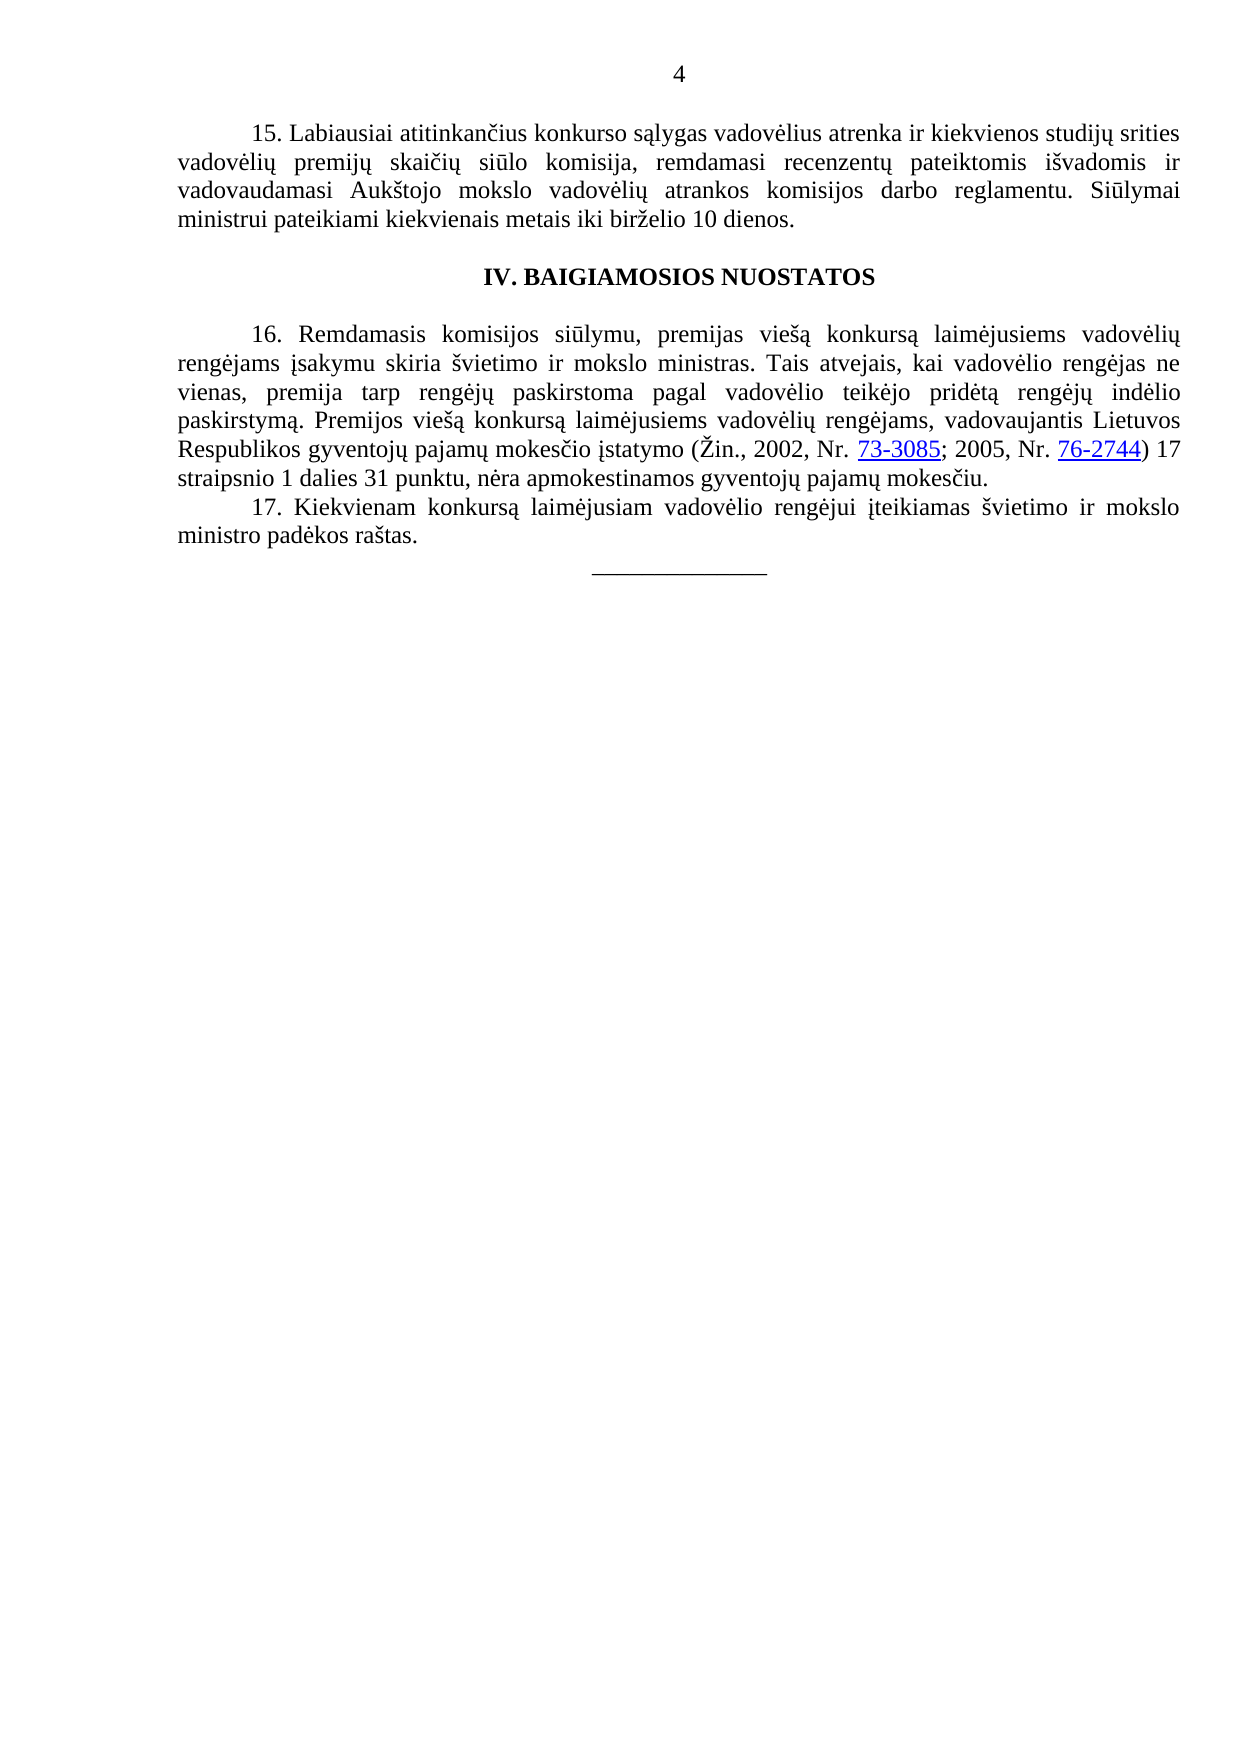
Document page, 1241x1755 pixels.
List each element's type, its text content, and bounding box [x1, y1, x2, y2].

text IV. BAIGIAMOSIOS NUOSTATOS [177, 262, 1181, 291]
text 15. Labiausiai atitinkančius konkurso sąlygas vadovėlius atrenka ir kiekvienos studijų srities vadovėlių premijų skaičių siūlo komisija, remdamasi recenzentų pateiktomis išvadomis ir vadovaudamasi Aukštojo mokslo vadovėlių atrankos komisijos darbo reglamentu. Siūlymai ministrui pateikiami kiekvienais metais iki birželio 10 dienos. [177, 118, 1181, 233]
text 17. Kiekvienam konkursą laimėjusiam vadovėlio rengėjui įteikiamas švietimo ir mokslo ministro padėkos raštas. [177, 492, 1181, 549]
text ______________ [177, 549, 1181, 578]
text 16. Remdamasis komisijos siūlymu, premijas viešą konkursą laimėjusiems vadovėlių rengėjams įsakymu skiria švietimo ir mokslo ministras. Tais atvejais, kai vadovėlio rengėjas ne vienas, premija tarp rengėjų paskirstoma pagal vadovėlio teikėjo pridėtą rengėjų indėlio paskirstymą. Premijos viešą konkursą laimėjusiems vadovėlių rengėjams, vadovaujantis Lietuvos Respublikos gyventojų pajamų mokesčio įstatymo (Žin., 2002, Nr. 73-3085; 2005, Nr. 76-2744) 17 straipsnio 1 dalies 31 punktu, nėra apmokestinamos gyventojų pajamų mokesčiu. [177, 319, 1181, 492]
